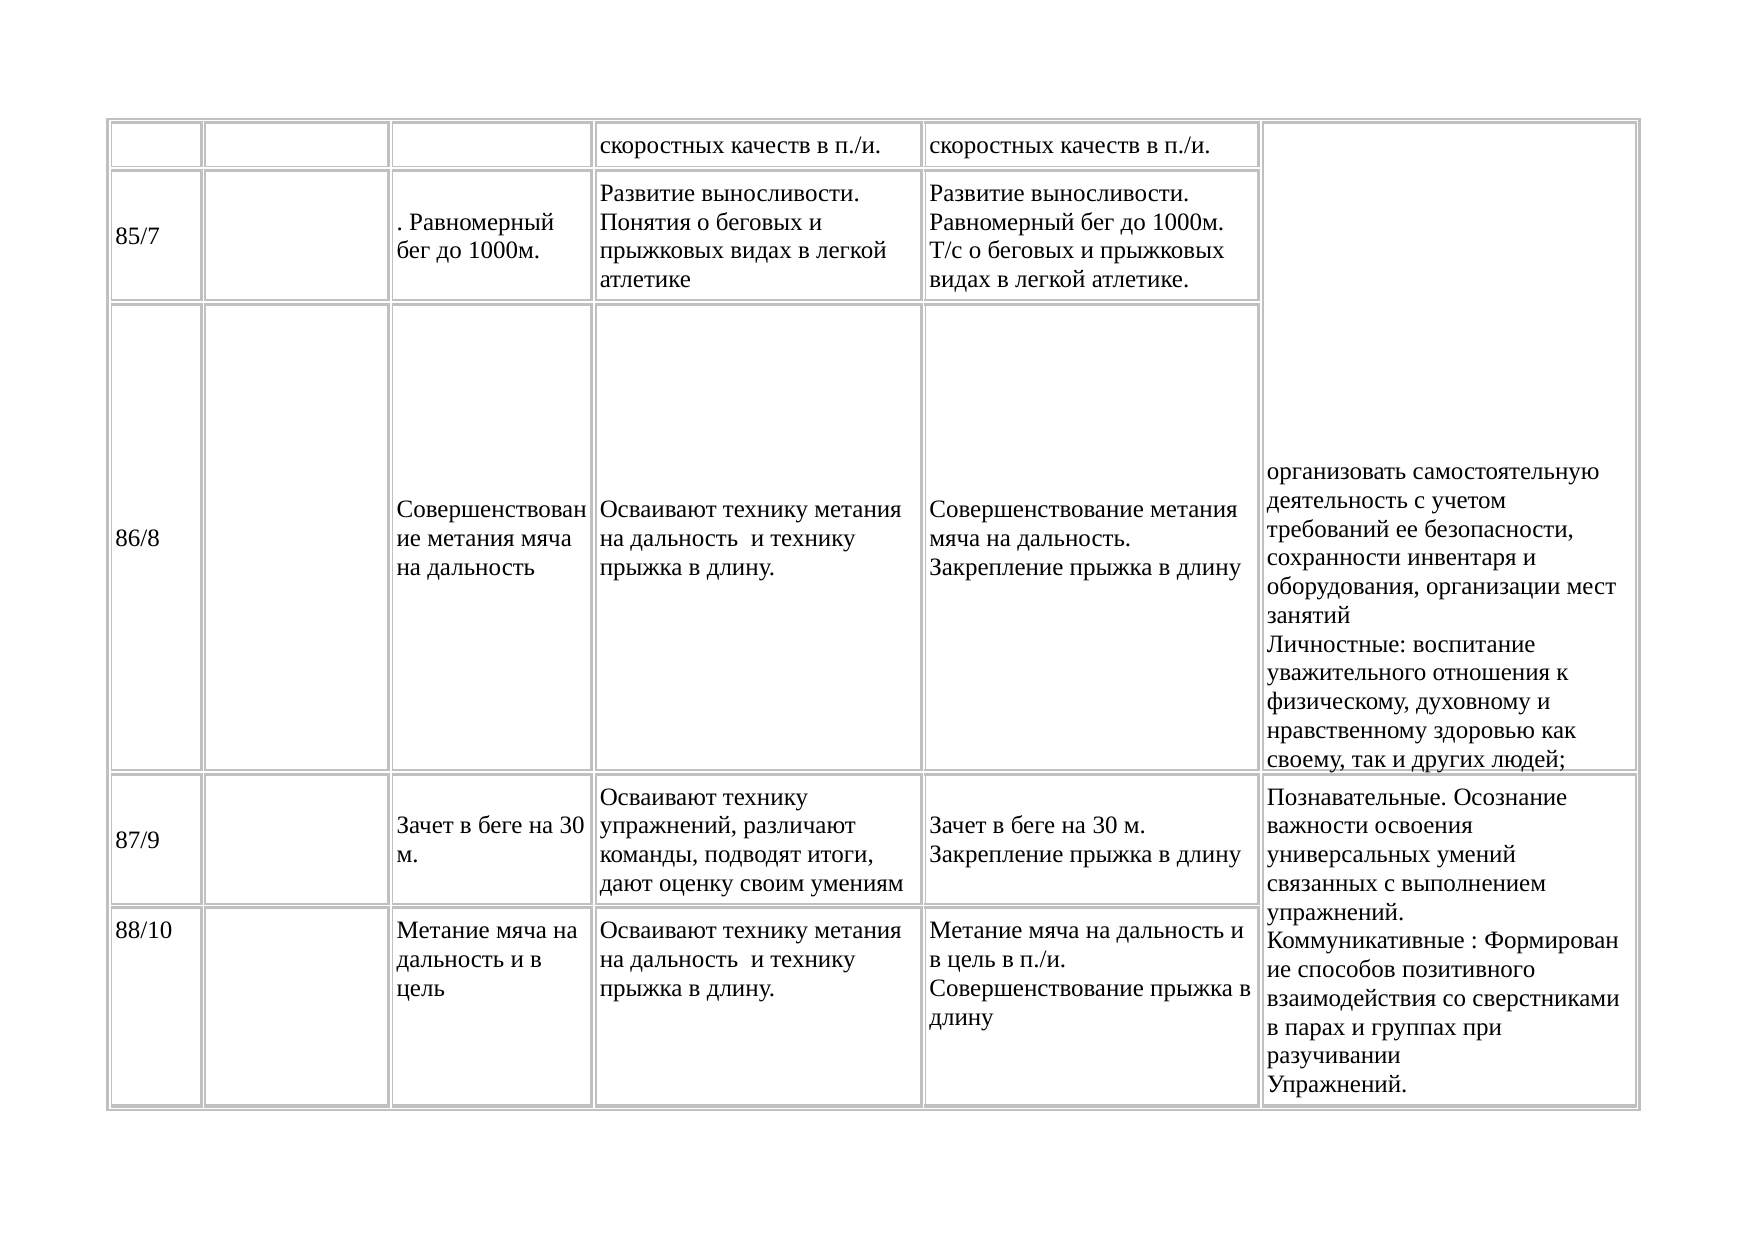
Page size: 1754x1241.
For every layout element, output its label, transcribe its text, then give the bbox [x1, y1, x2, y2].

table_cell 85/7 [112, 172, 200, 299]
table_cell [206, 172, 387, 299]
table_cell Осваивают технику упражнений, различают команды, подводят итоги, дают оценку своим умениям [597, 776, 920, 903]
table_cell скоростных качеств в п./и. [597, 124, 920, 166]
table_cell . Равномерный бег до 1000м. [393, 172, 590, 299]
table_cell [206, 909, 387, 1104]
table_cell Осваивают технику метания на дальность и технику прыжка в длину. [597, 909, 920, 1104]
table_cell [206, 306, 387, 769]
table_cell Зачет в беге на 30 м. Закрепление прыжка в длину [926, 776, 1257, 903]
table_cell [112, 124, 200, 166]
table_cell 87/9 [112, 776, 200, 903]
table_cell Метание мяча на дальность и в цель в п./и. Совершенствование прыжка в длину [926, 909, 1257, 1104]
table_cell скоростных качеств в п./и. [926, 124, 1257, 166]
table_cell Совершенствование метания мяча на дальность [393, 306, 590, 769]
table_cell Осваивают технику метания на дальность и технику прыжка в длину. [597, 306, 920, 769]
table_cell [393, 124, 590, 166]
table_cell Развитие выносливости. Равномерный бег до 1000м. Т/с о беговых и прыжковых видах в легкой атлетике. [926, 172, 1257, 299]
table_cell Познавательные. Осознание важности освоения универсальных умений связанных с выполнением упражнений. Коммуникативные : Формирование способов позитивного взаимодействия со сверстниками в парах и группах при разучивании Упражнений. Регулятивные: Умение организовать самостоятельную деятельность с учетом требований ее безопасности, сохранности инвентаря и оборудования, организации мест занятий Личностные: воспитание уважительного отношения к физическому, духовному и нравственному здоровью как своему, так и других людей; Развитие самостоятельности и личной ответственности за свои поступки на основе представлений о нравственных нормах. Развитие этических чувств, доброжелательности и эмоционально-нравственной отзывчивости, понимания и сопереживания чувствам других людей. [1264, 124, 1635, 769]
table_cell [206, 776, 387, 903]
table_cell Развитие выносливости. Понятия о беговых и прыжковых видах в легкой атлетике [597, 172, 920, 299]
table_cell [206, 124, 387, 166]
table_cell 88/10 [112, 909, 200, 1104]
table_cell Познавательные. Осознание важности освоения универсальных умений связанных с выполнением упражнений. Коммуникативные : Формирование способов позитивного взаимодействия со сверстниками в парах и группах при разучивании Упражнений. Регулятивные: Умение организовать самостоятельную деятельность с учетом требований ее безопасности, сохранности инвентаря и оборудования, организации мест занятий Личностные:Формирование навыка систематического наблюдения за своим физическим состоянием, величиной физических нагрузок. [1264, 776, 1635, 1104]
table_cell Совершенствование метания мяча на дальность. Закрепление прыжка в длину [926, 306, 1257, 769]
table_cell Метание мяча на дальность и в цель [393, 909, 590, 1104]
table_cell Зачет в беге на 30 м. [393, 776, 590, 903]
table_cell 86/8 [112, 306, 200, 769]
